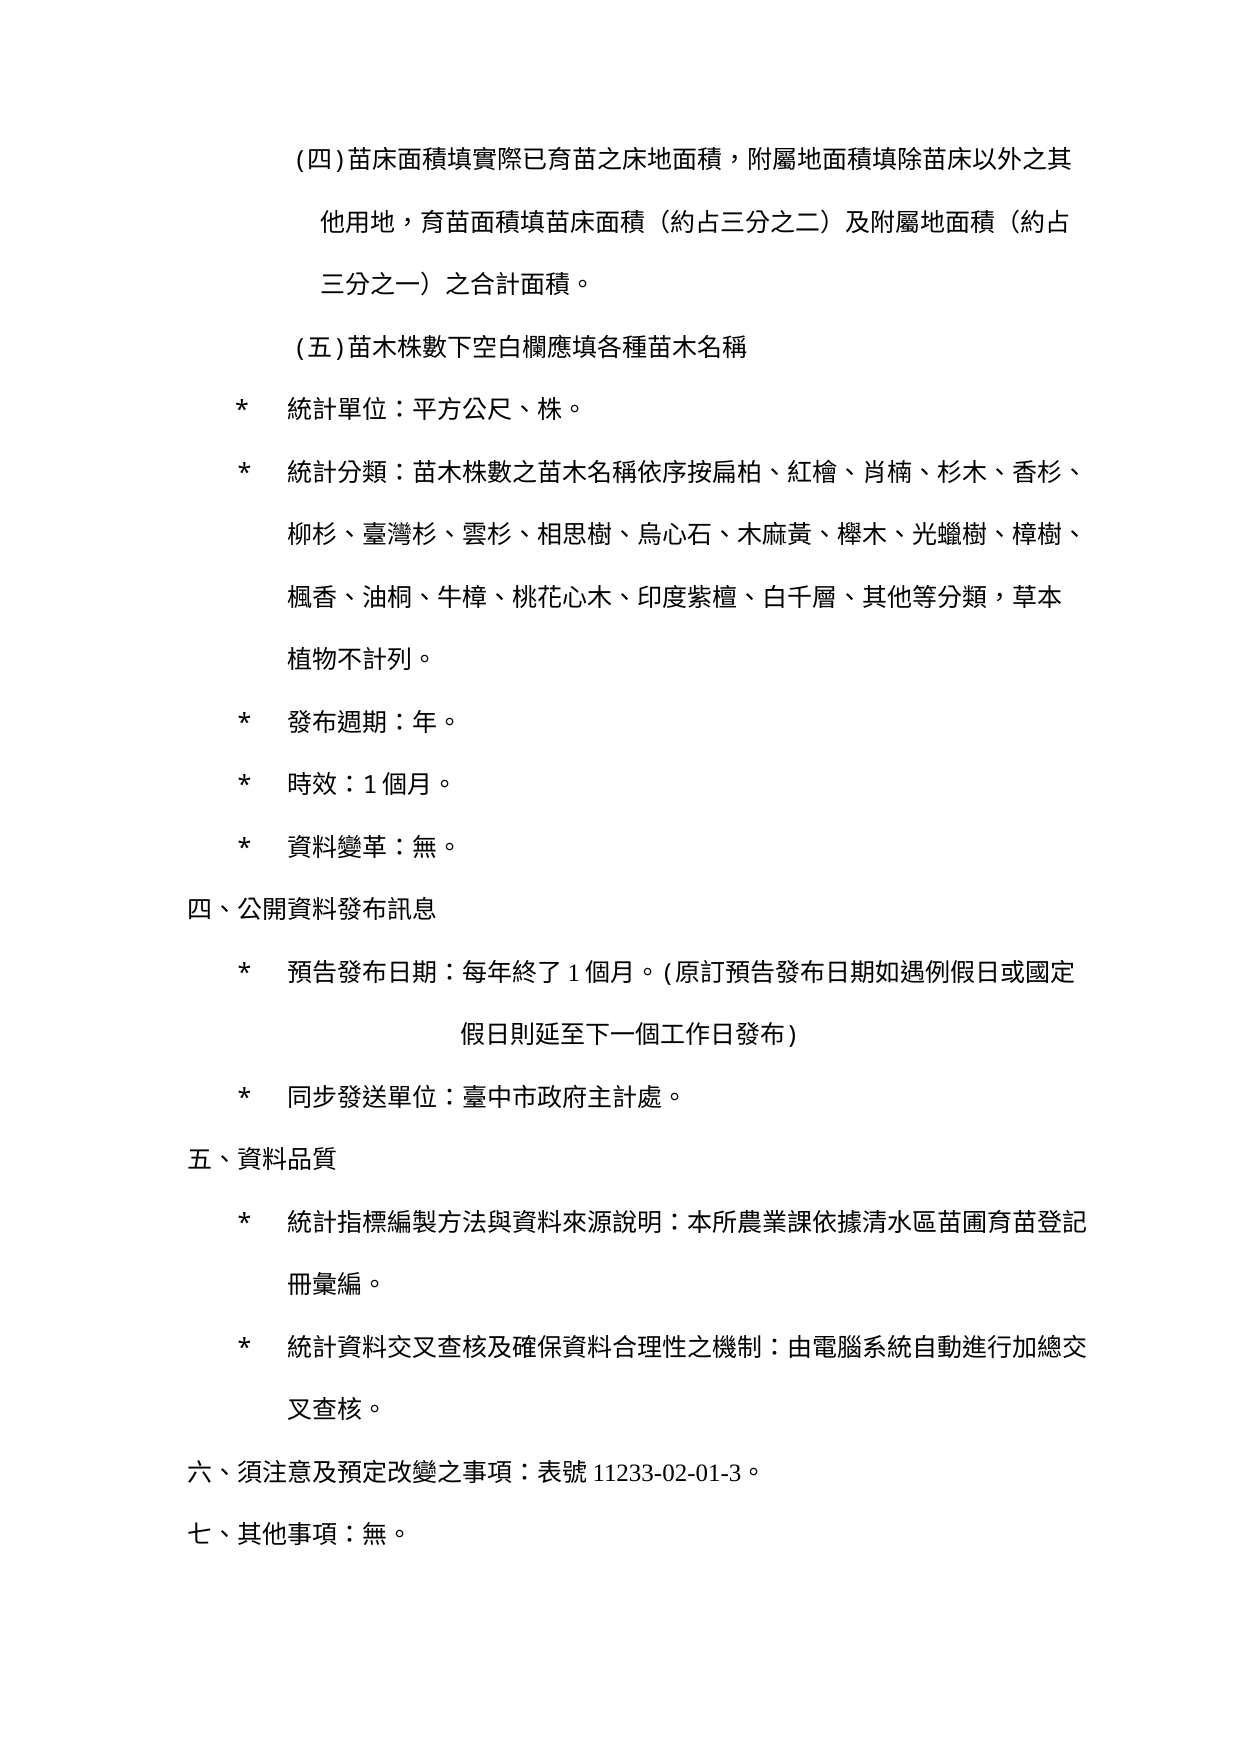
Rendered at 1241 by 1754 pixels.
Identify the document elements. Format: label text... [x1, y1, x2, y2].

text 五、資料品質 [187, 1116, 1087, 1179]
list 統計單位：平方公尺、株。 [235, 366, 1087, 429]
text 六、須注意及預定改變之事項：表號11233-02-01-3。 [187, 1429, 1087, 1491]
list 統計資料交叉查核及確保資料合理性之機制：由電腦系統自動進行加總交叉查核。 [237, 1304, 1087, 1429]
text 七、其他事項：無。 [187, 1491, 1087, 1554]
list 時效：1個月。 [237, 741, 1087, 804]
text 四、公開資料發布訊息 [187, 866, 1087, 929]
list 同步發送單位：臺中市政府主計處。 [237, 1054, 1087, 1116]
list 統計指標編製方法與資料來源說明：本所農業課依據清水區苗圃育苗登記冊彙編。 [237, 1179, 1087, 1304]
text (五)苗木株數下空白欄應填各種苗木名稱 [187, 304, 1087, 366]
list 預告發布日期：每年終了1個月。(原訂預告發布日期如遇例假日或國定假日則延至下一個工作日發布) [237, 929, 1087, 1054]
list 發布週期：年。 [237, 679, 1087, 741]
list 統計分類：苗木株數之苗木名稱依序按扁柏、紅檜、肖楠、杉木、香杉、柳杉、臺灣杉、雲杉、相思樹、烏心石、木麻黃、櫸木、光蠟樹、樟樹、楓香、油桐、牛樟、桃花心木、印度紫檀、白千層、其他等分類，草本植物不計列。 [237, 429, 1087, 679]
text (四)苗床面積填實際已育苗之床地面積，附屬地面積填除苗床以外之其他用地，育苗面積填苗床面積（約占三分之二）及附屬地面積（約占三分之一）之合計面積。 [187, 116, 1087, 304]
list 資料變革：無。 [237, 804, 1087, 866]
